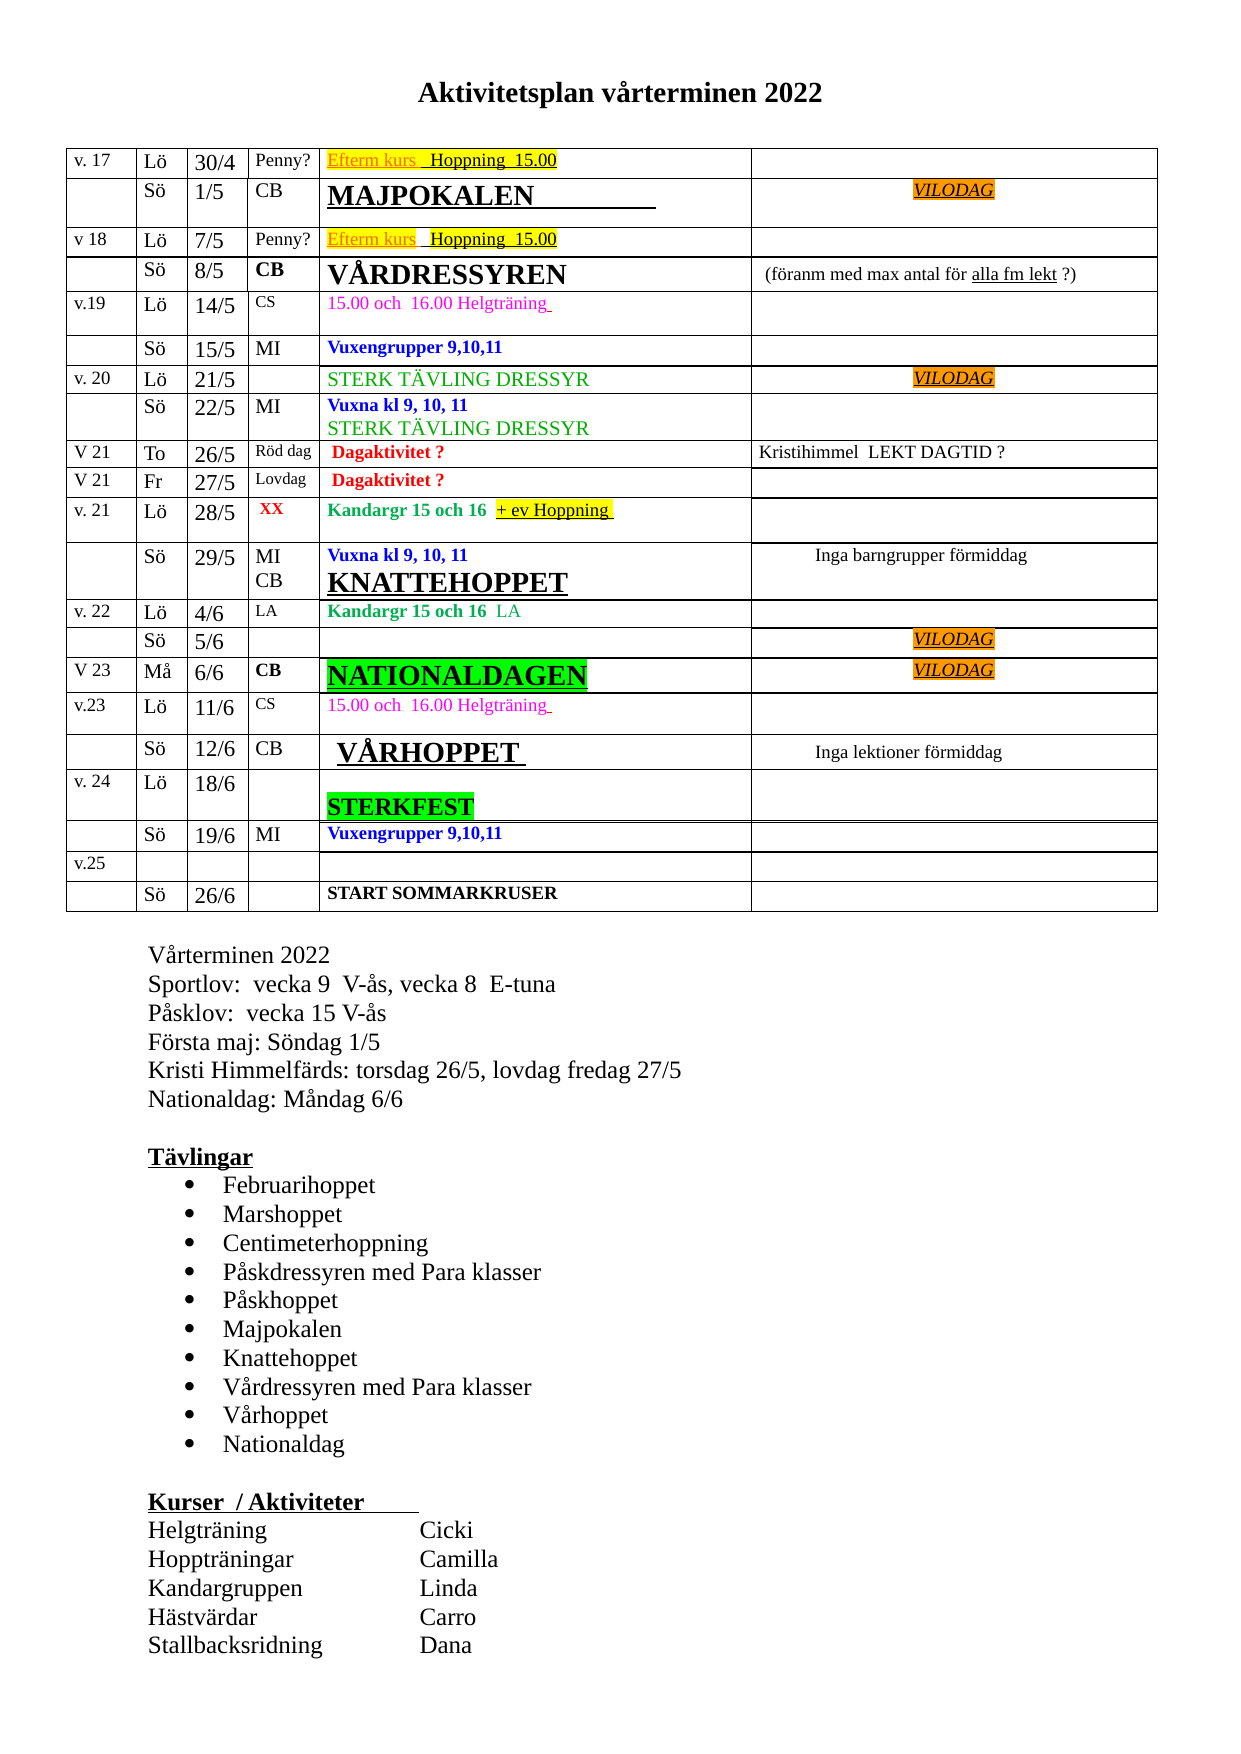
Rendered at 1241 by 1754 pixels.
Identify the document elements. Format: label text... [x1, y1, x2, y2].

table_cell VILODAG [752, 367, 1157, 393]
table_cell [752, 694, 1157, 734]
table_cell [752, 394, 1157, 439]
table_cell [67, 821, 136, 851]
table_cell [249, 852, 319, 881]
table_cell Sö [137, 336, 187, 365]
table_cell [752, 149, 1157, 177]
table_cell MI [249, 394, 319, 439]
table_cell STERK TÄVLING DRESSYR [320, 367, 751, 393]
table_cell Sö [137, 882, 187, 911]
table_cell 21/5 [188, 366, 248, 393]
table_cell Dagaktivitet ? [320, 468, 751, 497]
table_cell Inga lektioner förmiddag [752, 735, 1157, 769]
table_cell 14/5 [188, 292, 248, 335]
table_cell v. 21 [67, 498, 136, 542]
table_cell 12/6 [188, 735, 248, 769]
table_cell [320, 628, 751, 657]
table_cell 19/6 [188, 821, 248, 851]
table_cell Sö [137, 735, 187, 769]
list Påskhoppet [185, 1286, 1093, 1314]
table_cell NATIONALDAGEN [320, 659, 751, 692]
table_cell Inga barngrupper förmiddag [752, 544, 1157, 599]
table_cell [67, 179, 136, 227]
table_cell Lö [137, 292, 187, 335]
table_cell v. 24 [67, 770, 136, 820]
table_cell 27/5 [188, 468, 248, 497]
table_cell VILODAG [752, 659, 1157, 692]
table_cell 28/5 [188, 498, 248, 542]
table_cell Penny? [248, 228, 319, 256]
table_cell [752, 853, 1157, 881]
table_cell Penny? [249, 149, 319, 177]
table_cell [752, 823, 1157, 851]
text Kandargruppen Linda [148, 1573, 1093, 1602]
table_cell [137, 852, 187, 881]
table_cell [67, 882, 136, 911]
table_cell MAJPOKALEN [320, 179, 751, 227]
table_cell 18/6 [188, 770, 248, 820]
table_cell Efterm kurs Hoppning 15.00 [320, 149, 751, 177]
table_cell Sö [137, 543, 187, 599]
table_cell Kandargr 15 och 16 + ev Hoppning [320, 498, 751, 542]
table_cell Lovdag [249, 468, 319, 497]
table_cell VÅRDRESSYREN [320, 258, 751, 291]
table_cell [67, 394, 136, 439]
table_cell [752, 292, 1157, 335]
table_cell (föranm med max antal för alla fm lekt ?) [752, 258, 1157, 291]
table_cell [249, 628, 319, 657]
list Knattehoppet [185, 1343, 1093, 1372]
table_cell v.19 [67, 292, 136, 335]
table_cell [752, 499, 1157, 542]
table_cell Vuxengrupper 9,10,11 [320, 336, 751, 365]
text Hästvärdar Carro [148, 1602, 1093, 1631]
table_cell 15.00 och 16.00 Helgträning [320, 292, 751, 335]
table_cell [752, 469, 1157, 497]
table_cell [752, 228, 1157, 256]
table_cell 29/5 [188, 543, 248, 599]
text Vårterminen 2022 [148, 941, 1093, 969]
table_cell 26/5 [188, 441, 248, 467]
table_cell [67, 543, 136, 599]
table_cell Dagaktivitet ? [320, 441, 751, 467]
table_cell v. 20 [67, 366, 136, 393]
table_cell Kristihimmel LEKT DAGTID ? [752, 441, 1157, 467]
list Vårhoppet [185, 1401, 1093, 1429]
table_cell 7/5 [188, 228, 247, 256]
table_cell V 21 [67, 468, 136, 497]
table_cell [188, 852, 248, 881]
table_cell VÅRHOPPET [320, 735, 751, 769]
table_cell [67, 735, 136, 769]
list Nationaldag [185, 1429, 1093, 1458]
table_cell 15/5 [188, 336, 248, 365]
table_cell [752, 336, 1157, 365]
table_cell Sö [137, 394, 187, 439]
list Centimeterhoppning [185, 1228, 1093, 1257]
table_cell 26/6 [188, 882, 248, 911]
text Nationaldag: Måndag 6/6 [148, 1084, 1093, 1113]
text Sportlov: vecka 9 V-ås, vecka 8 E-tuna [148, 969, 1093, 998]
table_cell CS [249, 693, 319, 734]
table_cell Lö [137, 600, 187, 627]
table_cell CB [249, 735, 319, 769]
table_cell CB [248, 179, 319, 227]
text Tävlingar [148, 1142, 1093, 1171]
table_cell [752, 770, 1157, 820]
table_cell 4/6 [188, 600, 248, 627]
table_cell Må [137, 658, 187, 692]
table_cell MI [249, 821, 319, 851]
text Stallbacksridning Dana [148, 1631, 1093, 1659]
table_cell 5/6 [188, 628, 248, 657]
table_cell [67, 258, 136, 291]
table_cell Lö [137, 498, 187, 542]
table_cell To [137, 441, 187, 467]
list Marshoppet [185, 1199, 1093, 1228]
table_cell [249, 770, 319, 820]
table_cell [67, 336, 136, 365]
table_cell Sö [137, 628, 187, 657]
table_cell v. 17 [67, 149, 136, 177]
table_cell [249, 882, 319, 911]
table_cell Sö [137, 179, 187, 227]
table_cell VILODAG [752, 629, 1157, 657]
text Första maj: Söndag 1/5 [148, 1027, 1093, 1056]
table_cell STERKFEST [320, 770, 751, 820]
table_cell 30/4 [188, 149, 248, 177]
text Kristi Himmelfärds: torsdag 26/5, lovdag fredag 27/5 [148, 1056, 1093, 1084]
table_cell Röd dag [249, 441, 319, 467]
table_cell Lö [137, 228, 187, 256]
table_cell Sö [137, 258, 187, 291]
text Kurser / Aktiviteter [148, 1487, 1093, 1516]
list Majpokalen [185, 1314, 1093, 1343]
text Helgträning Cicki [148, 1516, 1093, 1544]
table_cell V 21 [67, 441, 136, 467]
table_cell XX [249, 498, 319, 542]
table_cell Vuxengrupper 9,10,11 [320, 823, 751, 851]
table_cell Lö [137, 149, 187, 177]
table_cell Lö [137, 770, 187, 820]
table_cell Fr [137, 468, 187, 497]
table_cell 1/5 [188, 179, 247, 227]
table_cell v 18 [67, 228, 136, 256]
table_cell v.23 [67, 693, 136, 734]
table_cell [249, 366, 319, 393]
table_cell Vuxna kl 9, 10, 11 KNATTEHOPPET [320, 543, 751, 599]
text Påsklov: vecka 15 V-ås [148, 998, 1093, 1027]
table_cell 6/6 [188, 658, 248, 692]
table_cell 15.00 och 16.00 Helgträning [320, 694, 751, 734]
table_cell MI CB [249, 543, 319, 599]
table_cell MI [249, 336, 319, 365]
table_cell V 23 [67, 658, 136, 692]
table_cell START SOMMARKRUSER [320, 882, 751, 911]
table_cell Efterm kurs Hoppning 15.00 [320, 228, 751, 256]
table_cell CB [249, 658, 319, 692]
table_cell Vuxna kl 9, 10, 11 STERK TÄVLING DRESSYR [320, 394, 751, 439]
table_cell 22/5 [188, 394, 248, 439]
table_cell VILODAG [752, 179, 1157, 227]
table_cell [752, 601, 1157, 627]
list Februarihoppet [185, 1171, 1093, 1199]
list Vårdressyren med Para klasser [185, 1372, 1093, 1401]
table_cell [320, 853, 751, 881]
table_cell Lö [137, 366, 187, 393]
table_cell Lö [137, 693, 187, 734]
table_cell [752, 882, 1157, 911]
table_cell LA [249, 600, 319, 627]
table_cell Sö [137, 821, 187, 851]
table_cell [67, 628, 136, 657]
text Hoppträningar Camilla [148, 1544, 1093, 1573]
table_cell 11/6 [188, 693, 248, 734]
list Påskdressyren med Para klasser [185, 1257, 1093, 1286]
table_cell v.25 [67, 852, 136, 881]
table_cell Kandargr 15 och 16 LA [320, 601, 751, 627]
table_cell v. 22 [67, 600, 136, 627]
table_cell CS [249, 292, 319, 335]
table_cell 8/5 [188, 258, 247, 291]
table_cell CB [248, 258, 319, 291]
